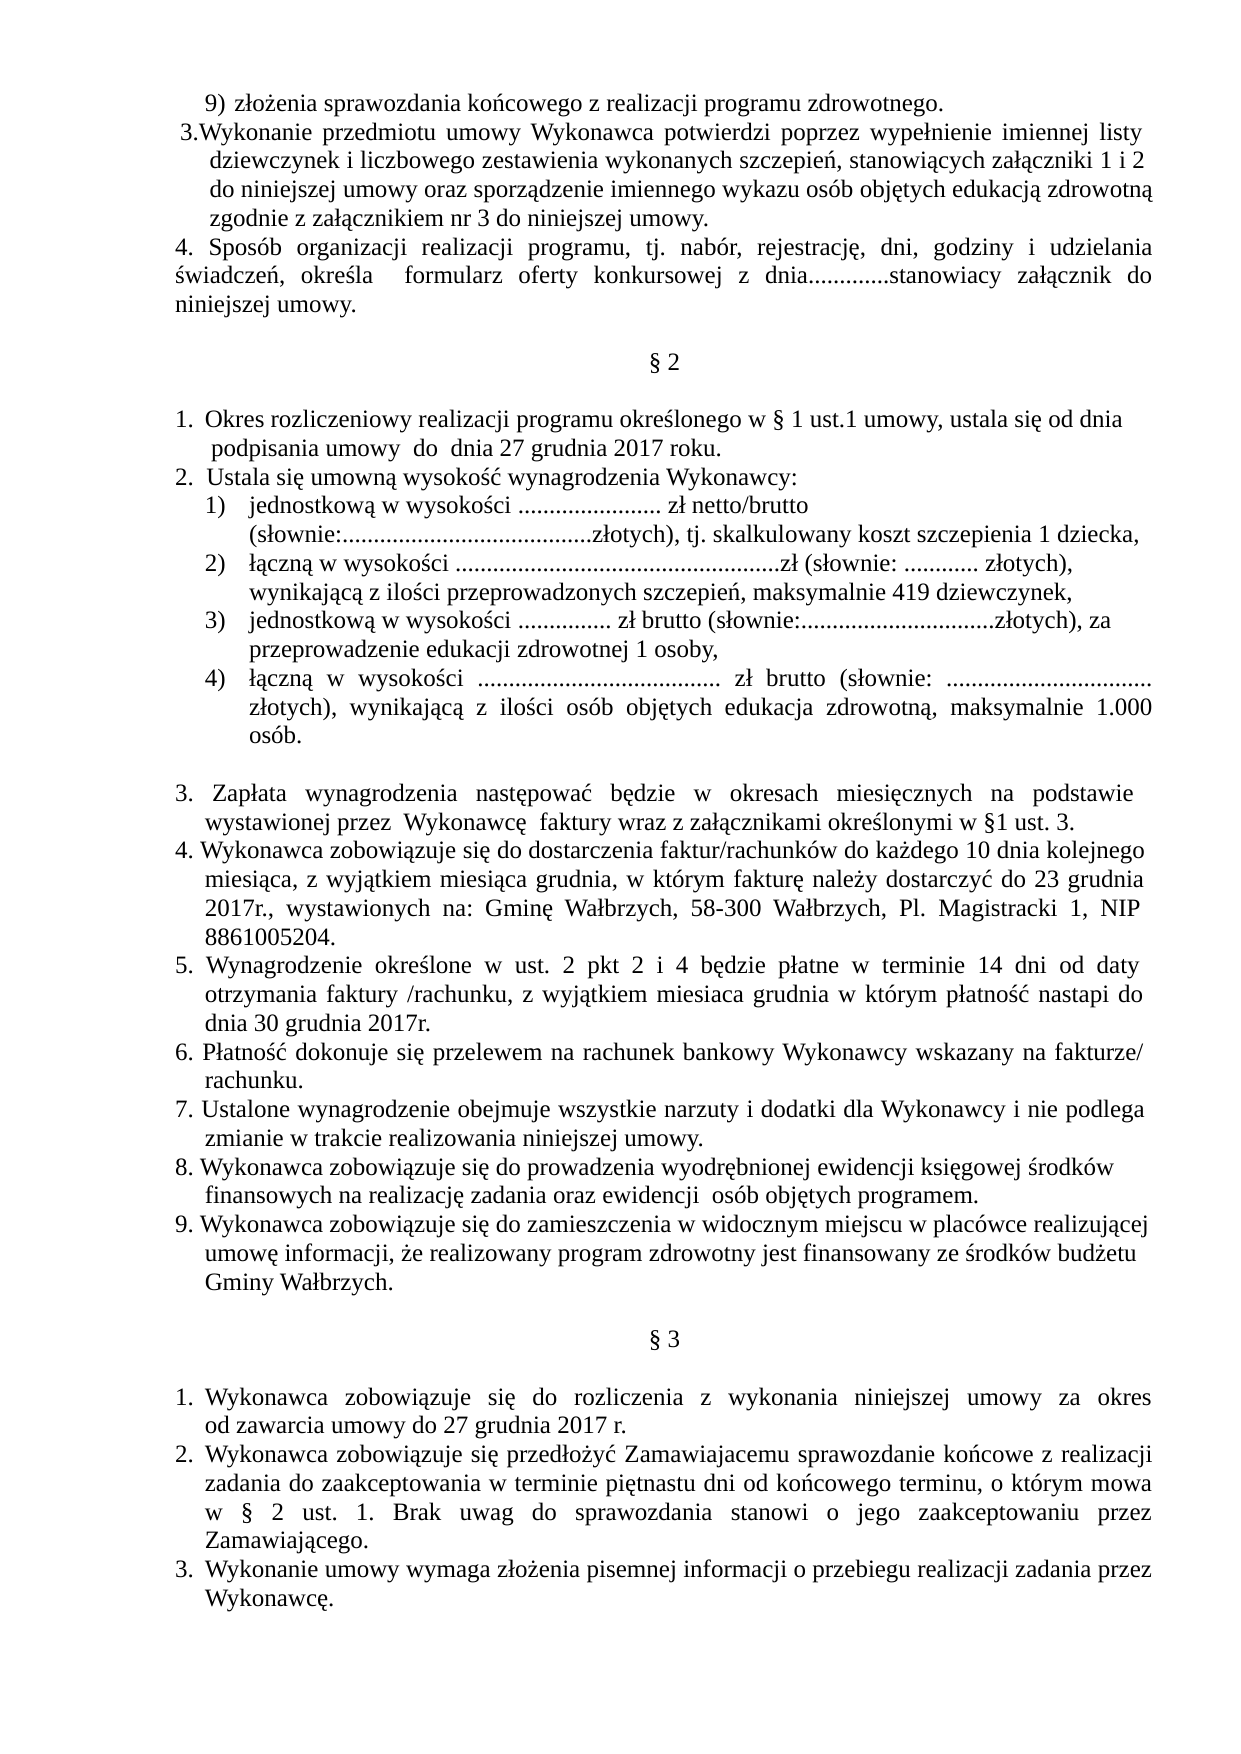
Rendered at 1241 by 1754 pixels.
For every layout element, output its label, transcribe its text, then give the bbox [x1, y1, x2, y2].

list złożenia sprawozdania końcowego z realizacji programu zdrowotnego. [204, 88, 1153, 117]
list 6. Płatność dokonuje się przelewem na rachunek bankowy Wykonawcy wskazany na fakturze/ rachunku. [175, 1037, 1153, 1094]
text § 2 [175, 347, 1153, 375]
list Wykonanie umowy wymaga złożenia pisemnej informacji o przebiegu realizacji zadania przez Wykonawcę. [175, 1554, 1153, 1612]
list jednostkową w wysokości ............... zł brutto (słownie:...............................złotych), za przeprowadzenie edukacji zdrowotnej 1 osoby, [204, 605, 1153, 663]
list łączną w wysokości ....................................... zł brutto (słownie: ................................. złotych), wynikającą z ilości osób objętych edukacja zdrowotną, maksymalnie 1.000 osób. [204, 663, 1153, 749]
list 7. Ustalone wynagrodzenie obejmuje wszystkie narzuty i dodatki dla Wykonawcy i nie podlega zmianie w trakcie realizowania niniejszej umowy. [175, 1094, 1153, 1152]
list 3.Wykonanie przedmiotu umowy Wykonawca potwierdzi poprzez wypełnienie imiennej listy dziewczynek i liczbowego zestawienia wykonanych szczepień, stanowiących załączniki 1 i 2 do niniejszej umowy oraz sporządzenie imiennego wykazu osób objętych edukacją zdrowotną zgodnie z załącznikiem nr 3 do niniejszej umowy. [180, 117, 1153, 232]
list 2. Ustala się umowną wysokość wynagrodzenia Wykonawcy: [175, 462, 1153, 490]
list Wykonawca zobowiązuje się do rozliczenia z wykonania niniejszej umowy za okres od zawarcia umowy do 27 grudnia 2017 r. [175, 1382, 1153, 1439]
list 4. Wykonawca zobowiązuje się do dostarczenia faktur/rachunków do każdego 10 dnia kolejnego miesiąca, z wyjątkiem miesiąca grudnia, w którym fakturę należy dostarczyć do 23 grudnia 2017r., wystawionych na: Gminę Wałbrzych, 58-300 Wałbrzych, Pl. Magistracki 1, NIP 8861005204. [175, 835, 1153, 950]
list 3. Zapłata wynagrodzenia następować będzie w okresach miesięcznych na podstawie wystawionej przez Wykonawcę faktury wraz z załącznikami określonymi w §1 ust. 3. [175, 778, 1153, 835]
list Wykonawca zobowiązuje się przedłożyć Zamawiajacemu sprawozdanie końcowe z realizacji zadania do zaakceptowania w terminie piętnastu dni od końcowego terminu, o którym mowa w § 2 ust. 1. Brak uwag do sprawozdania stanowi o jego zaakceptowaniu przez Zamawiającego. [175, 1439, 1153, 1554]
list jednostkową w wysokości ....................... zł netto/brutto (słownie:........................................złotych), tj. skalkulowany koszt szczepienia 1 dziecka, [204, 490, 1153, 548]
list łączną w wysokości ....................................................zł (słownie: ............ złotych), wynikającą z ilości przeprowadzonych szczepień, maksymalnie 419 dziewczynek, [204, 548, 1153, 605]
text § 3 [175, 1324, 1153, 1353]
list 8. Wykonawca zobowiązuje się do prowadzenia wyodrębnionej ewidencji księgowej środków finansowych na realizację zadania oraz ewidencji osób objętych programem. [175, 1152, 1153, 1209]
list 5. Wynagrodzenie określone w ust. 2 pkt 2 i 4 będzie płatne w terminie 14 dni od daty otrzymania faktury /rachunku, z wyjątkiem miesiaca grudnia w którym płatność nastapi do dnia 30 grudnia 2017r. [175, 950, 1153, 1037]
list 9. Wykonawca zobowiązuje się do zamieszczenia w widocznym miejscu w placówce realizującej umowę informacji, że realizowany program zdrowotny jest finansowany ze środków budżetu Gminy Wałbrzych. [175, 1209, 1153, 1295]
list Okres rozliczeniowy realizacji programu określonego w § 1 ust.1 umowy, ustala się od dnia podpisania umowy do dnia 27 grudnia 2017 roku. [175, 404, 1153, 462]
list 4. Sposób organizacji realizacji programu, tj. nabór, rejestrację, dni, godziny i udzielania świadczeń, określa formularz oferty konkursowej z dnia.............stanowiacy załącznik do niniejszej umowy. [175, 232, 1153, 318]
